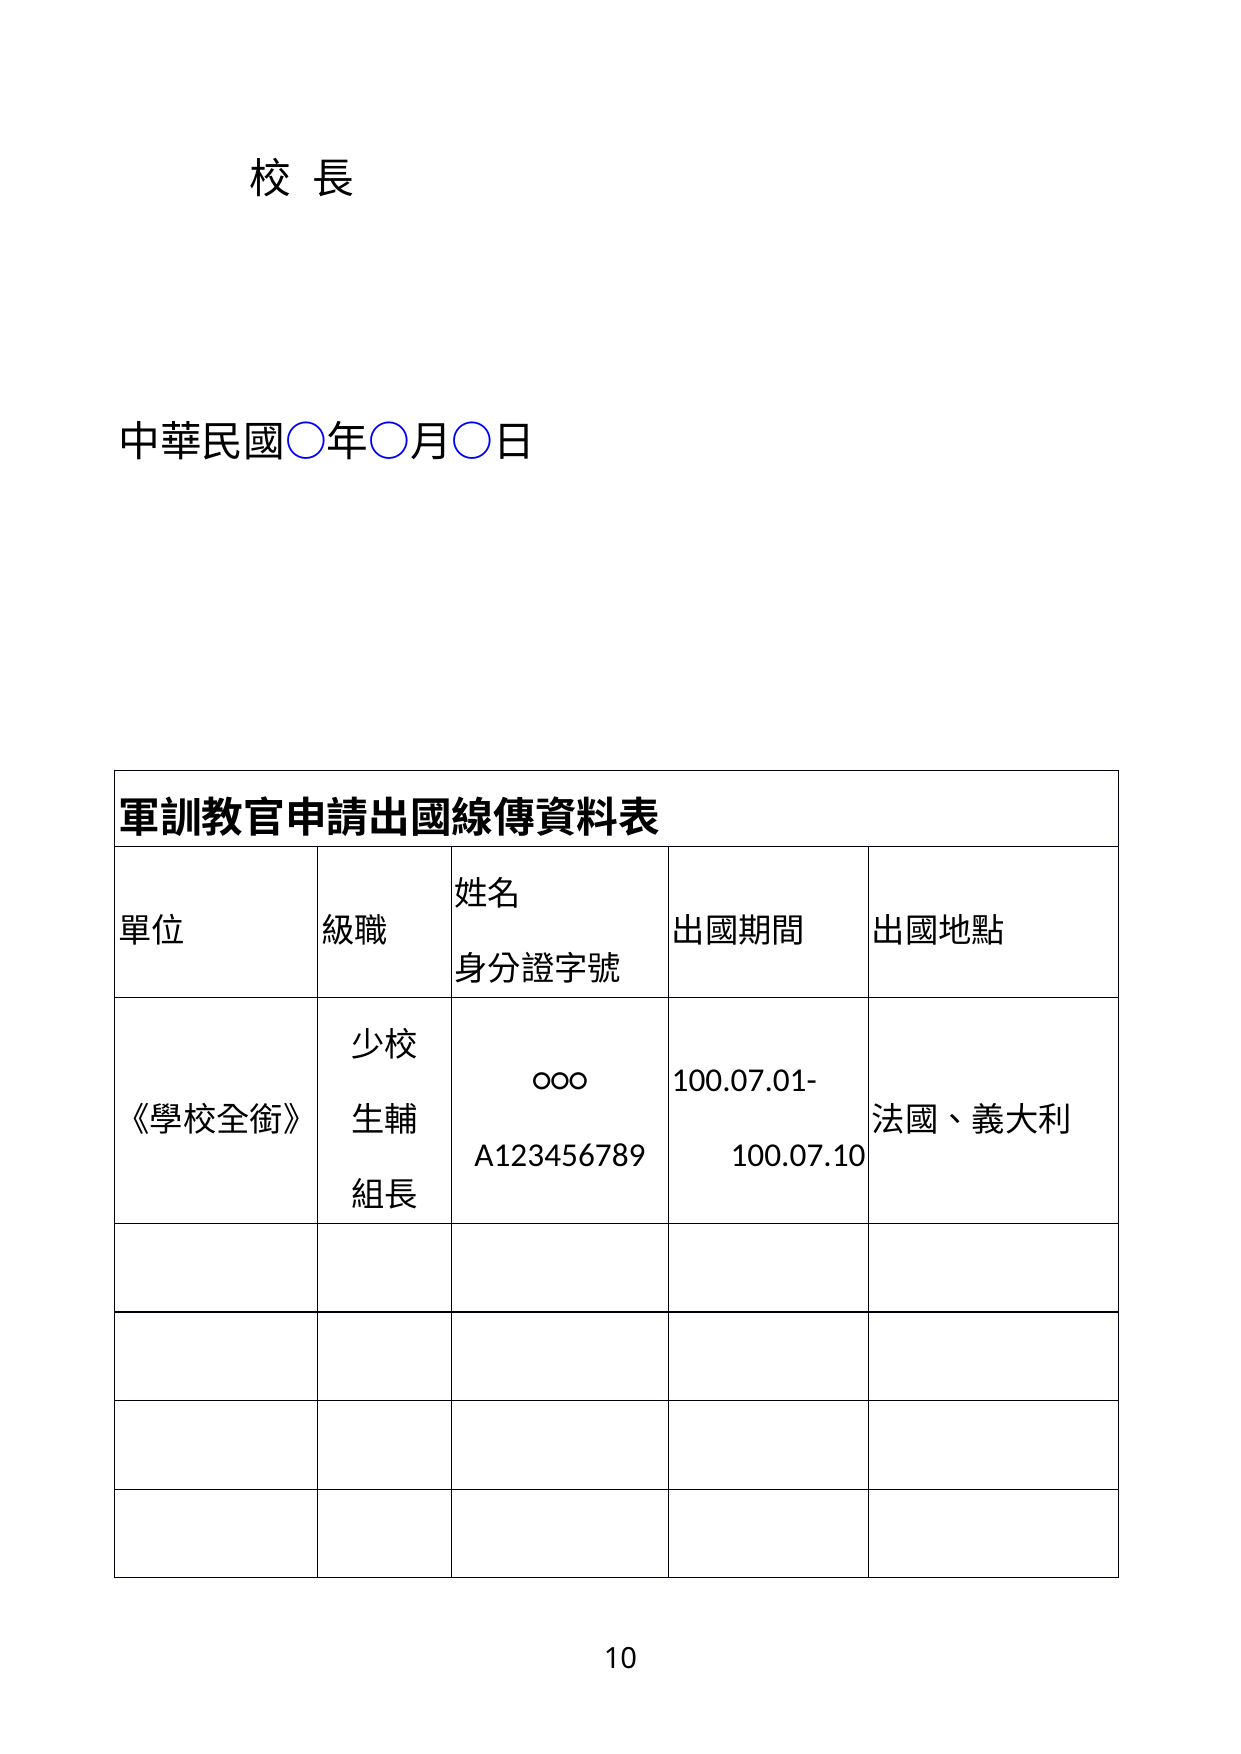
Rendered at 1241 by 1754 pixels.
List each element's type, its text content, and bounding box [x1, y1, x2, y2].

table_cell [115, 1313, 317, 1400]
text 校長 [249, 132, 1122, 207]
table_cell [452, 1490, 668, 1577]
table_cell [669, 1313, 868, 1400]
table_cell [669, 1224, 868, 1311]
table_cell 法國、義大利 [869, 998, 1118, 1223]
table_cell [869, 1313, 1118, 1400]
table_cell [318, 1224, 451, 1311]
table_cell 出國地點 [869, 847, 1118, 997]
table_cell [115, 1490, 317, 1577]
table_cell [452, 1313, 668, 1400]
table_cell 《學校全銜》 [115, 998, 317, 1223]
table_cell [318, 1313, 451, 1400]
table_cell [452, 1401, 668, 1489]
table_header 軍訓教官申請出國線傳資料表 [115, 771, 1118, 846]
table_cell 單位 [115, 847, 317, 997]
table_cell [869, 1490, 1118, 1577]
table_cell [115, 1401, 317, 1489]
text 中華民國○年○月○日 [118, 394, 1122, 469]
table_cell [452, 1224, 668, 1311]
table_cell [869, 1224, 1118, 1311]
table_cell [869, 1401, 1118, 1489]
table_cell [669, 1490, 868, 1577]
table_cell 姓名 身分證字號 [452, 847, 668, 997]
table_cell ○○○ A123456789 [452, 998, 668, 1223]
table_cell 級職 [318, 847, 451, 997]
table_cell [318, 1401, 451, 1489]
table_cell 出國期間 [669, 847, 868, 997]
table_cell [669, 1401, 868, 1489]
table_cell 少校 生輔 組長 [318, 998, 451, 1223]
table_cell 100.07.01- 100.07.10 [669, 998, 868, 1223]
table_cell [318, 1490, 451, 1577]
table_cell [115, 1224, 317, 1311]
